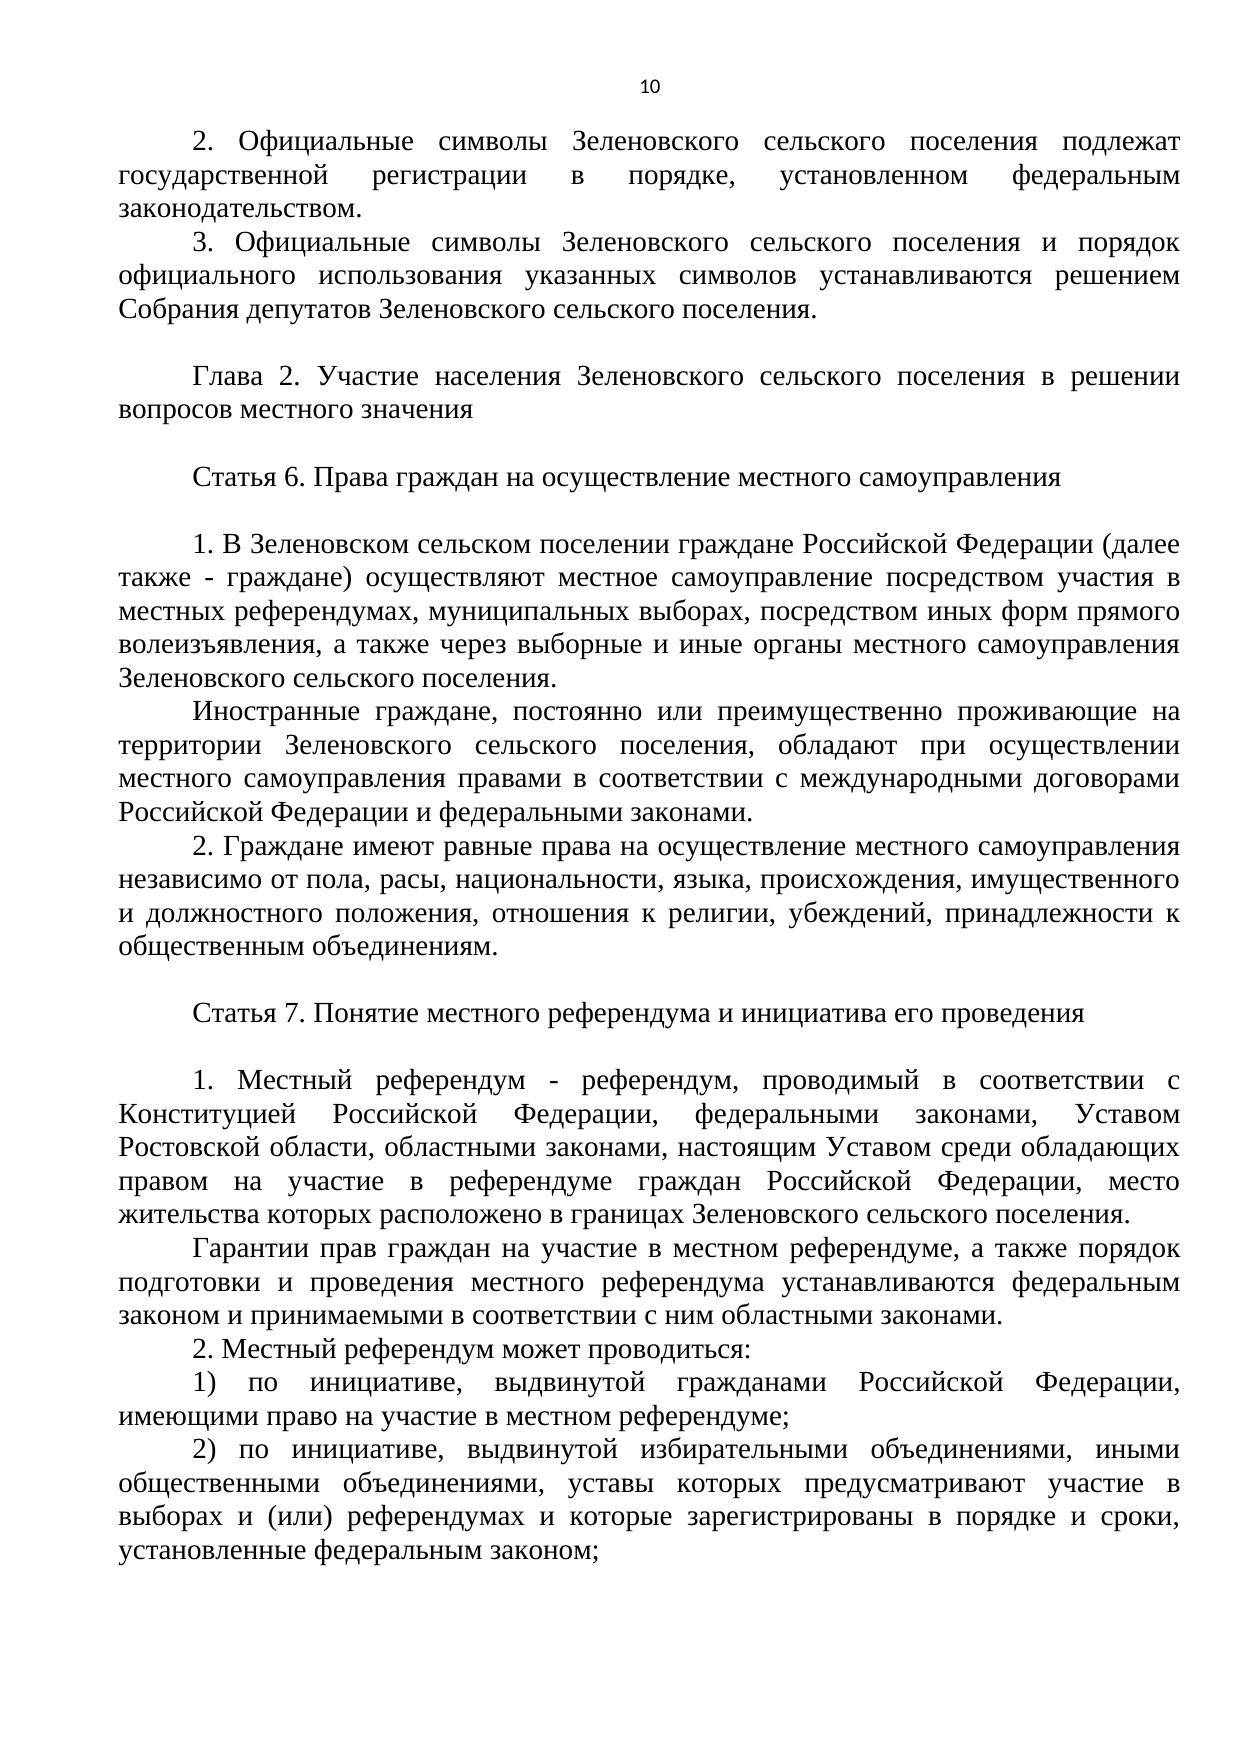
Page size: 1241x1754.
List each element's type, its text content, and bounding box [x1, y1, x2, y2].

text 2) по инициативе, выдвинутой избирательными объединениями, иными общественными объединениями, уставы которых предусматривают участие в выборах и (или) референдумах и которые зарегистрированы в порядке и сроки, установленные федеральным законом; [118, 1431, 1181, 1566]
text 1. В Зеленовском сельском поселении граждане Российской Федерации (далее также - граждане) осуществляют местное самоуправление посредством участия в местных референдумах, муниципальных выборах, посредством иных форм прямого волеизъявления, а также через выборные и иные органы местного самоуправления Зеленовского сельского поселения. [118, 526, 1181, 693]
text 1) по инициативе, выдвинутой гражданами Российской Федерации, имеющими право на участие в местном референдуме; [118, 1364, 1181, 1431]
text 3. Официальные символы Зеленовского сельского поселения и порядок официального использования указанных символов устанавливаются решением Собрания депутатов Зеленовского сельского поселения. [118, 224, 1181, 324]
text Гарантии прав граждан на участие в местном референдуме, а также порядок подготовки и проведения местного референдума устанавливаются федеральным законом и принимаемыми в соответствии с ним областными законами. [118, 1230, 1181, 1331]
text Статья 6. Права граждан на осуществление местного самоуправления [118, 459, 1181, 492]
text 2. Официальные символы Зеленовского сельского поселения подлежат государственной регистрации в порядке, установленном федеральным законодательством. [118, 123, 1181, 224]
text Иностранные граждане, постоянно или преимущественно проживающие на территории Зеленовского сельского поселения, обладают при осуществлении местного самоуправления правами в соответствии с международными договорами Российской Федерации и федеральными законами. [118, 693, 1181, 828]
text Статья 7. Понятие местного референдума и инициатива его проведения [118, 995, 1181, 1029]
text 1. Местный референдум - референдум, проводимый в соответствии с Конституцией Российской Федерации, федеральными законами, Уставом Ростовской области, областными законами, настоящим Уставом среди обладающих правом на участие в референдуме граждан Российской Федерации, место жительства которых расположено в границах Зеленовского сельского поселения. [118, 1062, 1181, 1230]
text 2. Местный референдум может проводиться: [118, 1331, 1181, 1364]
text Глава 2. Участие населения Зеленовского сельского поселения в решении вопросов местного значения [118, 358, 1181, 425]
text 2. Граждане имеют равные права на осуществление местного самоуправления независимо от пола, расы, национальности, языка, происхождения, имущественного и должностного положения, отношения к религии, убеждений, принадлежности к общественным объединениям. [118, 828, 1181, 962]
